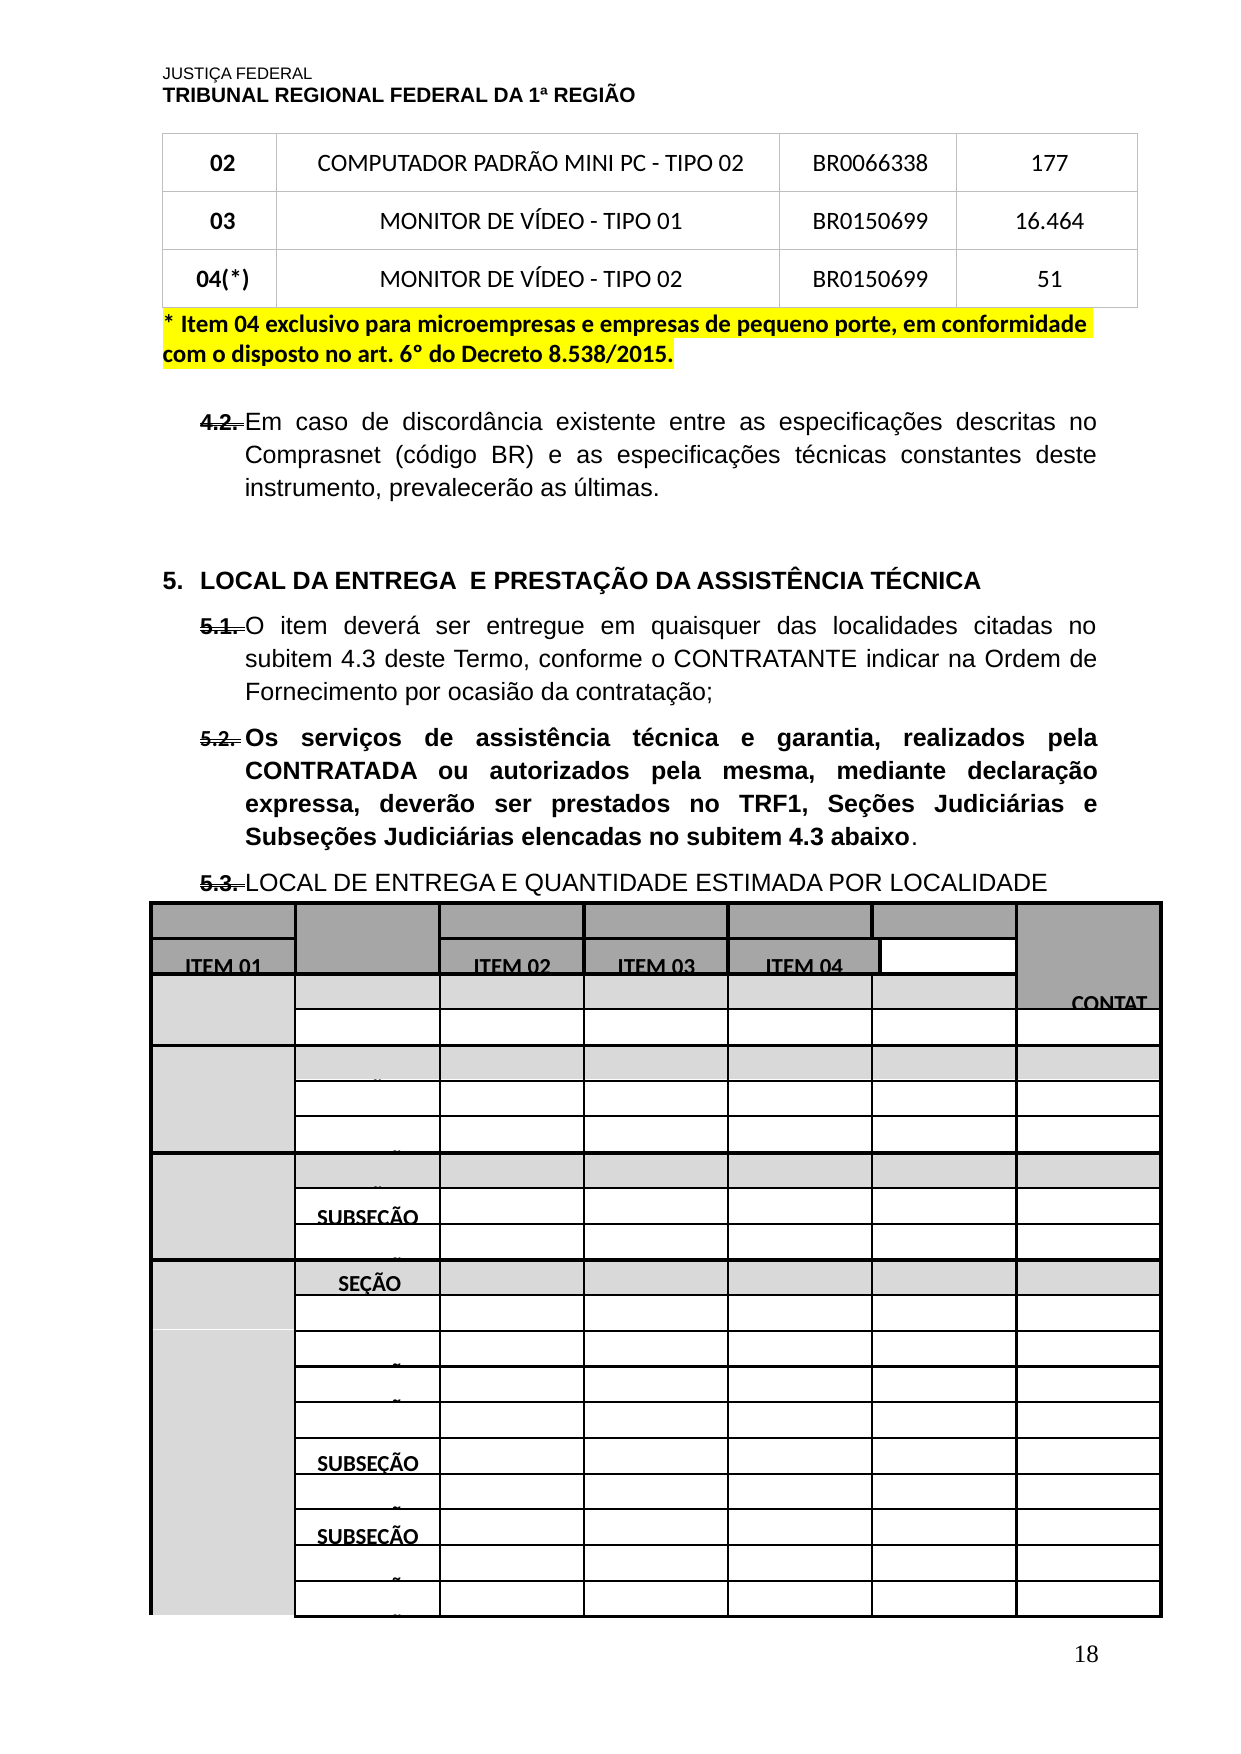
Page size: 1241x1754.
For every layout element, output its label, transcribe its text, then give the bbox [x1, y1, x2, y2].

table_header MINI PC TIPO 02 - QUANTIDADE [586, 905, 726, 937]
table_cell 24 [441, 1510, 583, 1544]
table_cell 10 [441, 1117, 583, 1151]
table_cell 0 [585, 1403, 727, 1437]
table_cell 0 [873, 1262, 1015, 1294]
table_cell SEÇÃO JUDICIÁRIA DO ACRE Alameda Ministro Miguel Ferrante, s/nº Portal da Amazônia. - CEP: 69915-632- Rio Branco/AC CNPJ: 05.429.148/0001-60 [296, 976, 439, 1008]
table_cell 0 [873, 1475, 1015, 1508]
table_cell (92)3612-3321 [1018, 1047, 1159, 1079]
table_cell 0 [873, 1332, 1015, 1365]
table_cell SUBSEÇÃO JUDICIÁRIA DE EUNÁPOLIS Avenida Antônio Carlos Magalhães, n. 160 – Bairro Dinah Borges. - Cep: 45.820-540. CNPJ: 05.442.957/0001-01 [296, 1439, 439, 1472]
table_cell ITEM 03 [586, 940, 726, 972]
subtitle LOCAL DA ENTREGA E PRESTAÇÃO DA ASSISTÊNCIA TÉCNICA [162, 566, 1098, 594]
table_cell 0 [873, 1403, 1015, 1437]
table_cell 0 [585, 1368, 727, 1401]
table_cell 16 [729, 1189, 871, 1222]
table_cell 04(*) [163, 250, 276, 307]
table_cell 112 [729, 1475, 871, 1508]
table_cell [882, 940, 1015, 972]
table_cell SEÇÃO JUDICIÁRIA DA BAHIA Fórum Teixeira de Freitas, Av. Ulysses Guimarães, n. 2799 – Sussuarana Centro Administrativo da Bahia - CEP: 41213-970 - Salvador/BA CNPJ: 05.442.957/0001-01 [296, 1262, 439, 1294]
table_cell 32 [729, 1296, 871, 1329]
table_cell (75)3422-6729 [1018, 1296, 1159, 1329]
table_cell 28 [729, 1082, 871, 1115]
subtitle Os serviços de assistência técnica e garantia, realizados pela CONTRATADA ou autorizados pela mesma, mediante declaração expressa, deverão ser prestados no TRF1, Seções Judiciárias e Subseções Judiciárias elencadas no subitem 4.3 abaixo. [200, 723, 1098, 851]
table_cell 8 [441, 1225, 583, 1258]
table_cell 0 [873, 976, 1015, 1008]
table_cell 14 [441, 1010, 583, 1044]
table_cell BR0150699 [780, 192, 956, 249]
table_cell 18 [441, 1368, 583, 1401]
table_cell (77)3451-3788 [1018, 1510, 1159, 1544]
table_cell 0 [585, 1439, 727, 1472]
table_cell ITEM 01 [153, 940, 294, 972]
table_cell (73)3261-7070 [1018, 1439, 1159, 1472]
table_cell 16 [441, 1296, 583, 1329]
table_cell 36 [729, 1368, 871, 1401]
table_cell 32 [729, 1582, 871, 1615]
subtitle O item deverá ser entregue em quaisquer das localidades citadas no subitem 4.3 deste Termo, conforme o CONTRATANTE indicar na Ordem de Fornecimento por ocasião da contratação; [200, 611, 1098, 706]
table_cell 2 [585, 976, 727, 1008]
table_cell 242 [729, 1155, 871, 1187]
table_cell 18 [441, 1403, 583, 1437]
table_cell SUBSEÇÃO JUDICIÁRIA DE TABATINGA Rua Aires da Cunha nº48 - Ibirapuera - Tabatinga/AM CNPJ: 05.419.225/0001-09 [296, 1082, 439, 1115]
table_cell 0 [873, 1225, 1015, 1258]
table_cell SUBSEÇÃO JUDICIÁRIA DE BOM JESUS DA LAPA Av. Agenor Magalhães, s/n. bairro Mirante da Lapa - CEP.: 47.600-000 - Bom Jesus da Lapa – BA. CNPJ: 05.442.957/0001-01 [296, 1368, 439, 1401]
table_cell 16 [441, 1582, 583, 1615]
table_cell 28 [729, 1010, 871, 1044]
table_cell 0 [873, 1155, 1015, 1187]
table_cell (96)3621-1534 [1018, 1189, 1159, 1222]
table_cell SUBSEÇÃO JUDICIÁRIA DE IRECÊ Rua Rio Corrente, s/n, Loteamento Jardim Tropical - CEP 44900-000 - Irecê/BA. CNPJ: 05.442.957/0001-01 [296, 1582, 439, 1615]
table_header CONTATO [1018, 905, 1159, 1008]
subtitle Em caso de discordância existente entre as especificações descritas no Comprasnet (código BR) e as especificações técnicas constantes deste instrumento, prevalecerão as últimas. [200, 407, 1098, 501]
table_cell SUBSEÇÃO JUDICIÁRIA DE LARANJAL DO JARI Rua Rio Jari, 1112 – Bairro do Agreste - CEP 68920-000 CNPJ: 05.426.574/0001-40 [296, 1189, 439, 1222]
table_cell 5 [585, 1155, 727, 1187]
table_cell 0 [873, 1582, 1015, 1615]
table_cell ITEM 02 [441, 940, 582, 972]
table_cell AP [153, 1155, 294, 1258]
table_cell 02 [163, 134, 276, 191]
table_cell 0 [873, 1010, 1015, 1044]
table_cell SEÇÃO JUDICIÁRIA DO AMAZONAS Edifício-sede Avenida André Araújo s/n Aleixo - CEP: 69060-000 - Manaus/AM CNPJ: 05.419.225/0001-09 [296, 1047, 439, 1079]
table_cell 20 [729, 1117, 871, 1151]
table_cell SUBSEÇÃO JUDICIÁRIA DE CAMPO FORMOSO Praça da Bandeira, n° 95 – Centro. - CEP: 44790- 000 - Campo Formoso/BA. CNPJ: 05.442.957/0001-01 [296, 1403, 439, 1437]
table_cell 0 [585, 1510, 727, 1544]
table_cell 48 [729, 1510, 871, 1544]
table_cell SUBSEÇÃO JUDICIÁRIA DE TEFÉ Rua Daniel Sevalho s/n - Centro - CEP 69470- 000 - Tefé/AM CNPJ: 05.419.225/0001-09 [296, 1117, 439, 1151]
table_cell 16 [441, 1439, 583, 1472]
table_cell 14 [441, 1082, 583, 1115]
table_cell (75)3221-6274 [1018, 1475, 1159, 1508]
table_cell 0 [585, 1296, 727, 1329]
table_cell 32 [729, 1439, 871, 1472]
table_cell (68) 3311-1751/1752 [1018, 1010, 1159, 1044]
table_cell 0 [585, 1225, 727, 1258]
table_cell 304 [729, 976, 871, 1008]
table_cell COMPUTADOR PADRÃO MINI PC - TIPO 02 [277, 134, 779, 191]
table_cell BR0150699 [780, 250, 956, 307]
table_cell 0 [873, 1439, 1015, 1472]
table_header UF [153, 905, 294, 937]
table_cell 0 [585, 1082, 727, 1115]
table_header MINI PC TIPO 01 - QUANTIDADE [441, 905, 582, 937]
table_cell (74)3641-3910 [1018, 1582, 1159, 1615]
table_cell 177 [957, 134, 1137, 191]
table_cell 0 [585, 1582, 727, 1615]
table_cell 8 [441, 1189, 583, 1222]
subtitle LOCAL DE ENTREGA E QUANTIDADE ESTIMADA POR LOCALIDADE [200, 868, 1098, 897]
table_cell (77)3611-8391 [1018, 1332, 1159, 1365]
table_cell 03 [163, 192, 276, 249]
table_cell 3 [585, 1047, 727, 1079]
table_cell [153, 1008, 294, 1044]
table_cell SUBSEÇÃO JUDICIÁRIA DE CRUZEIRO BR-307, Km 09 nº 4090 - Bairro Alemanha - Cep: 69.980-000 - Cruzeiro do Sul/AC CNPJ: 05.429.148/0001-60 [296, 1010, 439, 1044]
table_cell 0 [585, 1010, 727, 1044]
table_cell BR0066338 [780, 134, 956, 191]
table_cell 56 [441, 1475, 583, 1508]
table_cell 0 [873, 1510, 1015, 1544]
table_cell 0 [873, 1296, 1015, 1329]
table_cell 771 [441, 1262, 583, 1294]
table_cell SUBSEÇÃO JUDICIÁRIA ALAGOINHAS R. Silva Jardim, s/n (prédio do INSS), 2º andar - Parque São Jorge - CEP: 48.060-000. CNPJ: 05.442.957/0001-01 [296, 1296, 439, 1329]
table_cell SUBSEÇÃO JUDICIÁRIA DE OIAPOQUE Rua Santos Dumont, 769 - Centro CNPJ: 05.426.574/0001-40 [296, 1225, 439, 1258]
table_cell (74)3646-1987 [1018, 1403, 1159, 1437]
table_cell SUBSEÇÃO JUDICIÁRIA DE ILHEUS Rua Ministro José Cândido, n. 80 – Centro. - CEP: 45653-542 - Ilhéus/BA. CNPJ: 05.442.957/0001-01 [296, 1546, 439, 1580]
text * Item 04 exclusivo para microempresas e empresas de pequeno porte, em conformidade com o disposto no art. 6º do Decreto 8.538/2015. [162, 308, 1098, 369]
table_cell 1556 [729, 1262, 871, 1294]
table_cell MONITOR DE VÍDEO - TIPO 01 [277, 192, 779, 249]
table_cell (96)3521-1618/1695 [1018, 1225, 1159, 1258]
table_cell 36 [729, 1403, 871, 1437]
table_cell 0 [873, 1082, 1015, 1115]
table_cell BA [153, 1330, 294, 1615]
table_cell 0 [873, 1546, 1015, 1580]
table_cell 0 [873, 1189, 1015, 1222]
table_cell 0 [585, 1189, 727, 1222]
table_cell (97) 3412-5205 [1018, 1082, 1159, 1115]
table_header UNIDADE / LOCAL DE ENTREGA [297, 905, 438, 972]
table_cell 0 [585, 1117, 727, 1151]
table_cell 0 [873, 1117, 1015, 1151]
table_cell [153, 1262, 294, 1329]
table_cell (77)3481-2026/2794 [1018, 1368, 1159, 1401]
table_cell (97)3343-2870 [1018, 1117, 1159, 1151]
table_cell 150 [441, 976, 583, 1008]
table_cell (96) 3214-1518 [1018, 1155, 1159, 1187]
table_cell 0 [585, 1332, 727, 1365]
table_cell 180 [441, 1047, 583, 1079]
table_cell 0 [585, 1546, 727, 1580]
table_cell SUBSEÇÃO JUDICIÁRIA DE BARREIRAS Rua Aratu, 10, Loteamento Aratu, Lotes 03 a 07, - CEP: 47806-182. Barreiras/BA CNPJ: 05.442.957/0001-01 [296, 1332, 439, 1365]
table_cell 0 [873, 1047, 1015, 1079]
table_cell SEÇÃO JUDICIÁRIA DO AMAPÁ Edifício-sede: Rodovia BR-210; Bairro: Infraero II, nº 2131 - CEP: 68908-905 - Macapá-AP CNPJ: 05.426.574/0001-40 [296, 1155, 439, 1187]
table_cell 18 [441, 1332, 583, 1365]
table_cell 0 [585, 1475, 727, 1508]
table_cell MONITOR DE VÍDEO - TIPO 02 [277, 250, 779, 307]
table_cell 44 [729, 1546, 871, 1580]
table_cell 51 [957, 250, 1137, 307]
table_cell SUBSEÇÃO JUDICIÁRIA DE FEIRA DE SANTANA Rua Turquia s/n - Ponto Central - CEP: 44.075- 295 - Feira de Santana/BA CNPJ: 05.442.957/0001-01 [296, 1475, 439, 1508]
table_cell 366 [729, 1047, 871, 1079]
table_cell ITEM 04 [730, 940, 878, 972]
table_cell (71)3617-2777 [1018, 1262, 1159, 1294]
table_header MONITOR TIPO 02 – QUANTIDADE [874, 905, 1015, 937]
table_cell AC [153, 976, 294, 1008]
table_cell AM [153, 1047, 294, 1151]
table_header MONITOR TIPO 01 – QUANTIDADE [730, 905, 870, 937]
table_cell 16 [729, 1225, 871, 1258]
table_cell 36 [729, 1332, 871, 1365]
table_cell (73)3634-2950 [1018, 1546, 1159, 1580]
table_cell SUBSEÇÃO JUDICIÁRIA DE GUANAMBI Av. Santos Dumont, nº 325 – Centro. - CEP: 46430-000 - Guanambi/BA. CNPJ: 05.442.957/0001-01 [296, 1510, 439, 1544]
table_cell 12 [585, 1262, 727, 1294]
table_cell 0 [873, 1368, 1015, 1401]
table_cell 121 [441, 1155, 583, 1187]
table_cell 22 [441, 1546, 583, 1580]
table_cell 16.464 [957, 192, 1137, 249]
